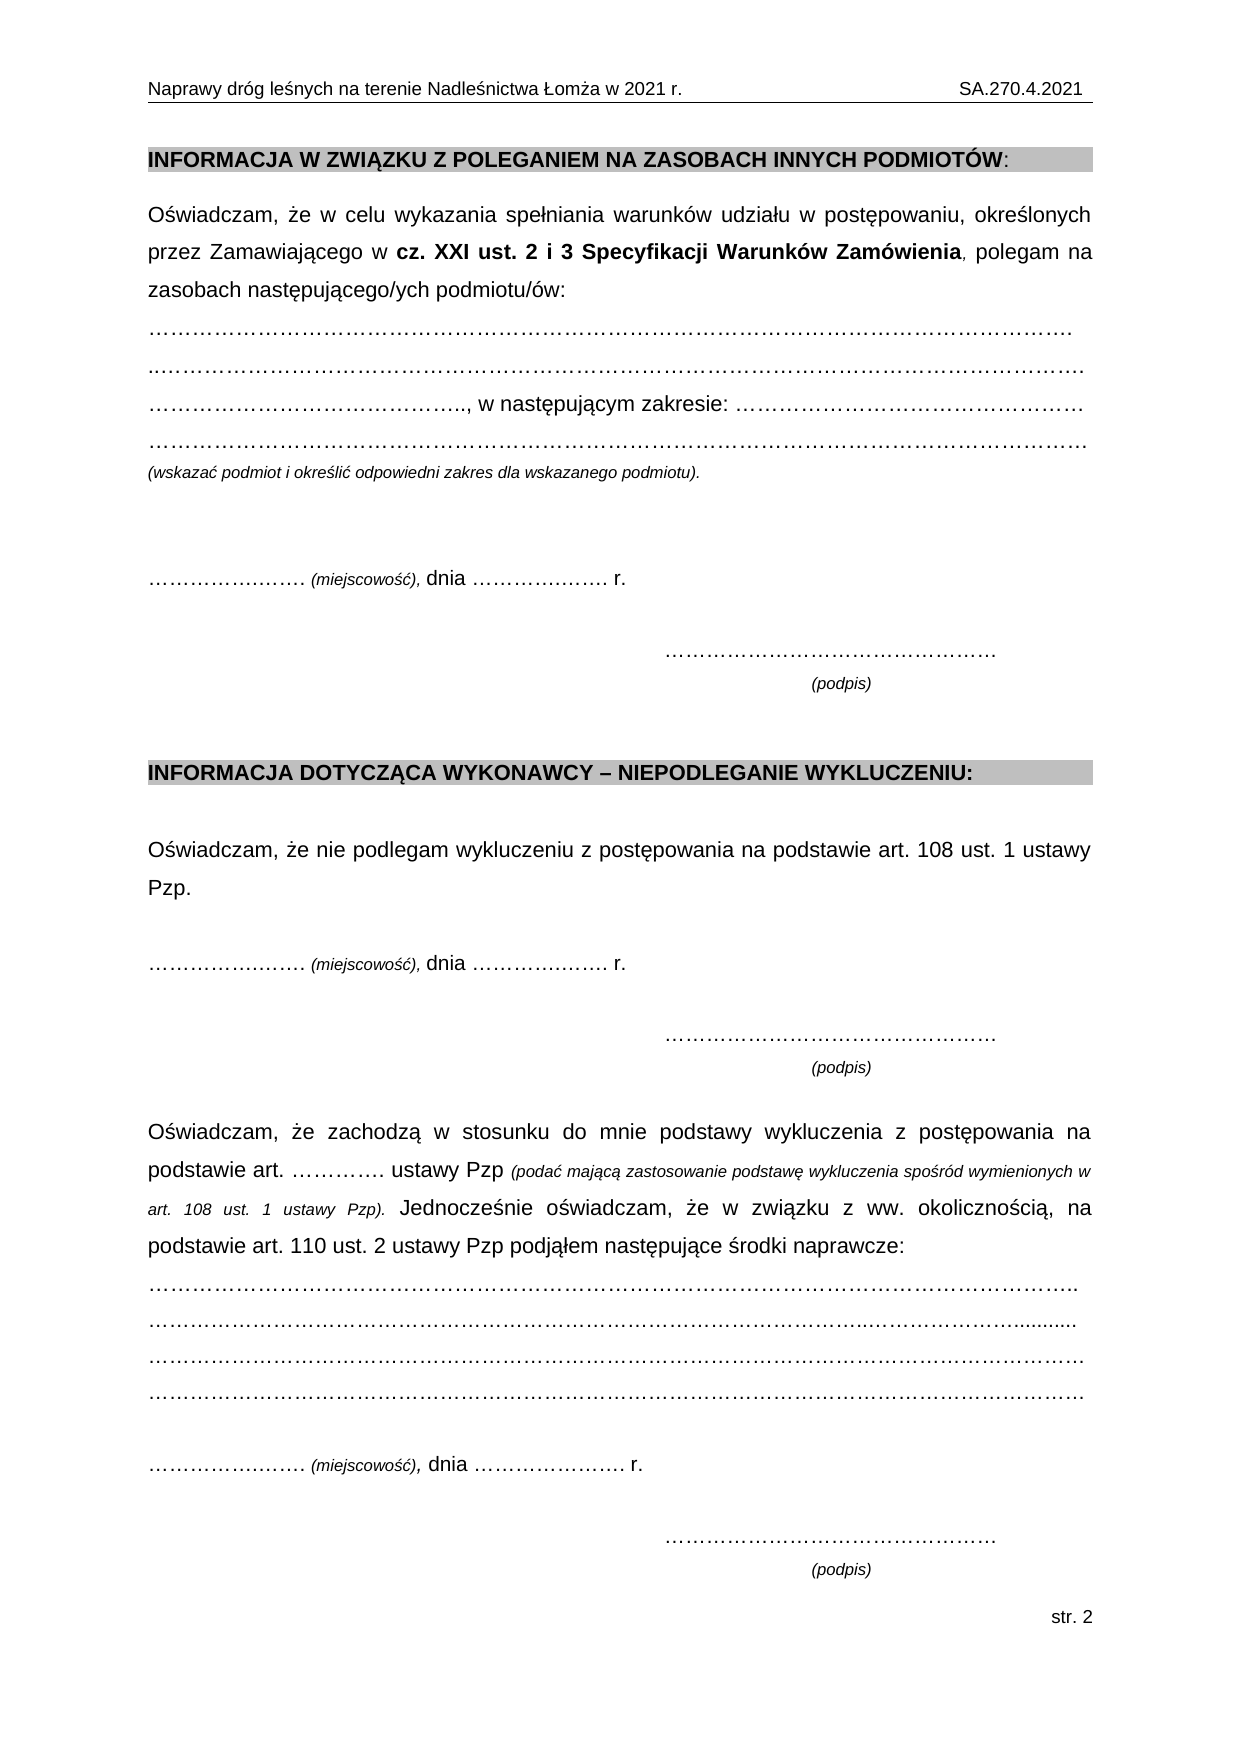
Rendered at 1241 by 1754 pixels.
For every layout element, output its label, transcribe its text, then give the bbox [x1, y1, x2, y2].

text ..……………………………………………………………………………………………………………….…………………………………….., w następującym zakresie: ………………………………………… [148, 353, 1093, 416]
list Oświadczam, że nie podlegam wykluczeniu z postępowania na podstawie art. 108 ust. 1 ustawy Pzp. [148, 837, 1093, 900]
text …………….……. (miejscowość), dnia …………………. r. [148, 1452, 1093, 1476]
text …………….……. (miejscowość), dnia ………….……. r. [148, 950, 1093, 974]
text ……………………………………………………………………………………………………………….. [148, 1271, 1093, 1296]
text …………….……. (miejscowość), dnia ………….……. r. [148, 566, 1093, 589]
text INFORMACJA DOTYCZĄCA WYKONAWCY – NIEPODLEGANIE WYKLUCZENIU: [148, 760, 1093, 785]
text (podpis) [738, 1058, 1093, 1077]
text ………………………………………………………………………………………………………………. [148, 315, 1093, 340]
text ………………………………………… [148, 1524, 1093, 1548]
text INFORMACJA W ZWIĄZKU Z POLEGANIEM NA ZASOBACH INNYCH PODMIOTÓW: [148, 147, 1093, 172]
text (podpis) [738, 673, 1093, 693]
text …………………………………………………………………………………………..…………………...........……………………………………………………………………………………………………………………………………………………………………………………………………………………………………………… [148, 1308, 1093, 1404]
text Oświadczam, że w celu wykazania spełniania warunków udziału w postępowaniu, określonych przez Zamawiającego w cz. XXI ust. 2 i 3 Specyfikacji Warunków Zamówienia, polegam na zasobach następującego/ych podmiotu/ów: [148, 201, 1093, 302]
text ………………………………………… [148, 637, 1093, 661]
text (podpis) [738, 1560, 1093, 1579]
text Oświadczam, że zachodzą w stosunku do mnie podstawy wykluczenia z postępowania na podstawie art. …………. ustawy Pzp (podać mającą zastosowanie podstawę wykluczenia spośród wymienionych w art. 108 ust. 1 ustawy Pzp). Jednocześnie oświadczam, że w związku z ww. okolicznością, na podstawie art. 110 ust. 2 ustawy Pzp podjąłem następujące środki naprawcze: [148, 1119, 1093, 1258]
text ………………………………………………………………………………………………………………… (wskazać podmiot i określić odpowiedni zakres dla wskazanego podmiotu). [148, 428, 1093, 482]
text ………………………………………… [148, 1022, 1093, 1046]
